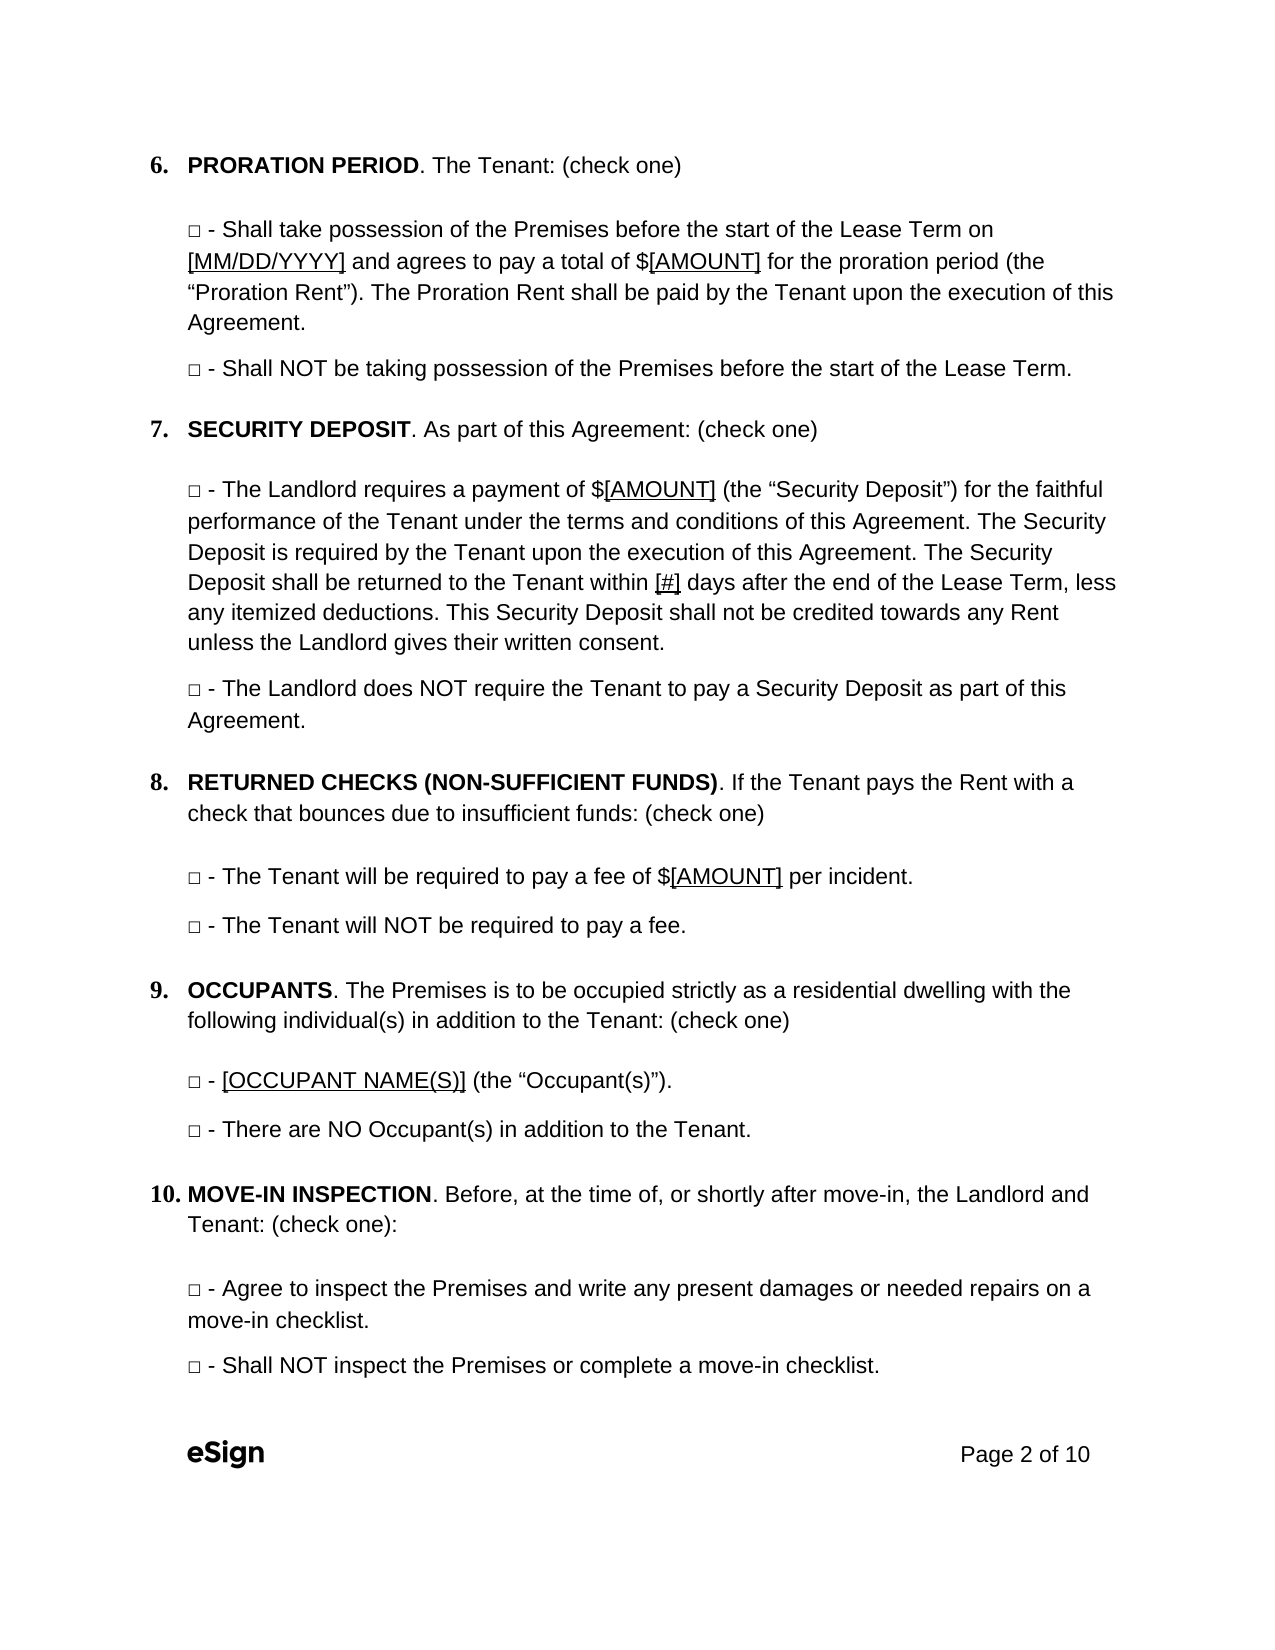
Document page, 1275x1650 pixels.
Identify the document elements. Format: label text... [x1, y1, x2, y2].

list OCCUPANTS. The Premises is to be occupied strictly as a residential dwelling with the following individual(s) in addition to the Tenant: (check one) [150, 975, 1125, 1034]
list RETURNED CHECKS (NON-SUFFICIENT FUNDS). If the Tenant pays the Rent with a check that bounces due to insufficient funds: (check one) [150, 767, 1125, 826]
text ☐ - Agree to inspect the Premises and write any present damages or needed repairs on a move-in checklist. [187, 1272, 1125, 1333]
list SECURITY DEPOSIT. As part of this Agreement: (check one) [150, 414, 1125, 442]
text ☐ - [OCCUPANT NAME(S)] (the “Occupant(s)”). [150, 1064, 1125, 1095]
text ☐ - Shall NOT inspect the Premises or complete a move-in checklist. [187, 1349, 1125, 1381]
list MOVE-IN INSPECTION. Before, at the time of, or shortly after move-in, the Landlord and Tenant: (check one): [150, 1179, 1125, 1238]
list PRORATION PERIOD. The Tenant: (check one) [150, 150, 1125, 179]
text ☐ - There are NO Occupant(s) in addition to the Tenant. [150, 1112, 1125, 1144]
list ☐ - The Landlord does NOT require the Tenant to pay a Security Deposit as part of this Agreement. [187, 672, 1125, 733]
list ☐ - The Landlord requires a payment of $[AMOUNT] (the “Security Deposit”) for the faithful performance of the Tenant under the terms and conditions of this Agreement. The Security Deposit is required by the Tenant upon the execution of this Agreement. The Security Deposit shall be returned to the Tenant within [#] days after the end of the Lease Term, less any itemized deductions. This Security Deposit shall not be credited towards any Rent unless the Landlord gives their written consent. [187, 473, 1125, 655]
list ☐ - The Tenant will NOT be required to pay a fee. [187, 909, 1125, 940]
text ☐ - Shall take possession of the Premises before the start of the Lease Term on [MM/DD/YYYY] and agrees to pay a total of $[AMOUNT] for the proration period (the “Proration Rent”). The Proration Rent shall be paid by the Tenant upon the execution of this Agreement. [187, 213, 1125, 335]
text ☐ - Shall NOT be taking possession of the Premises before the start of the Lease Term. [187, 351, 1125, 383]
list ☐ - The Tenant will be required to pay a fee of $[AMOUNT] per incident. [187, 860, 1125, 892]
